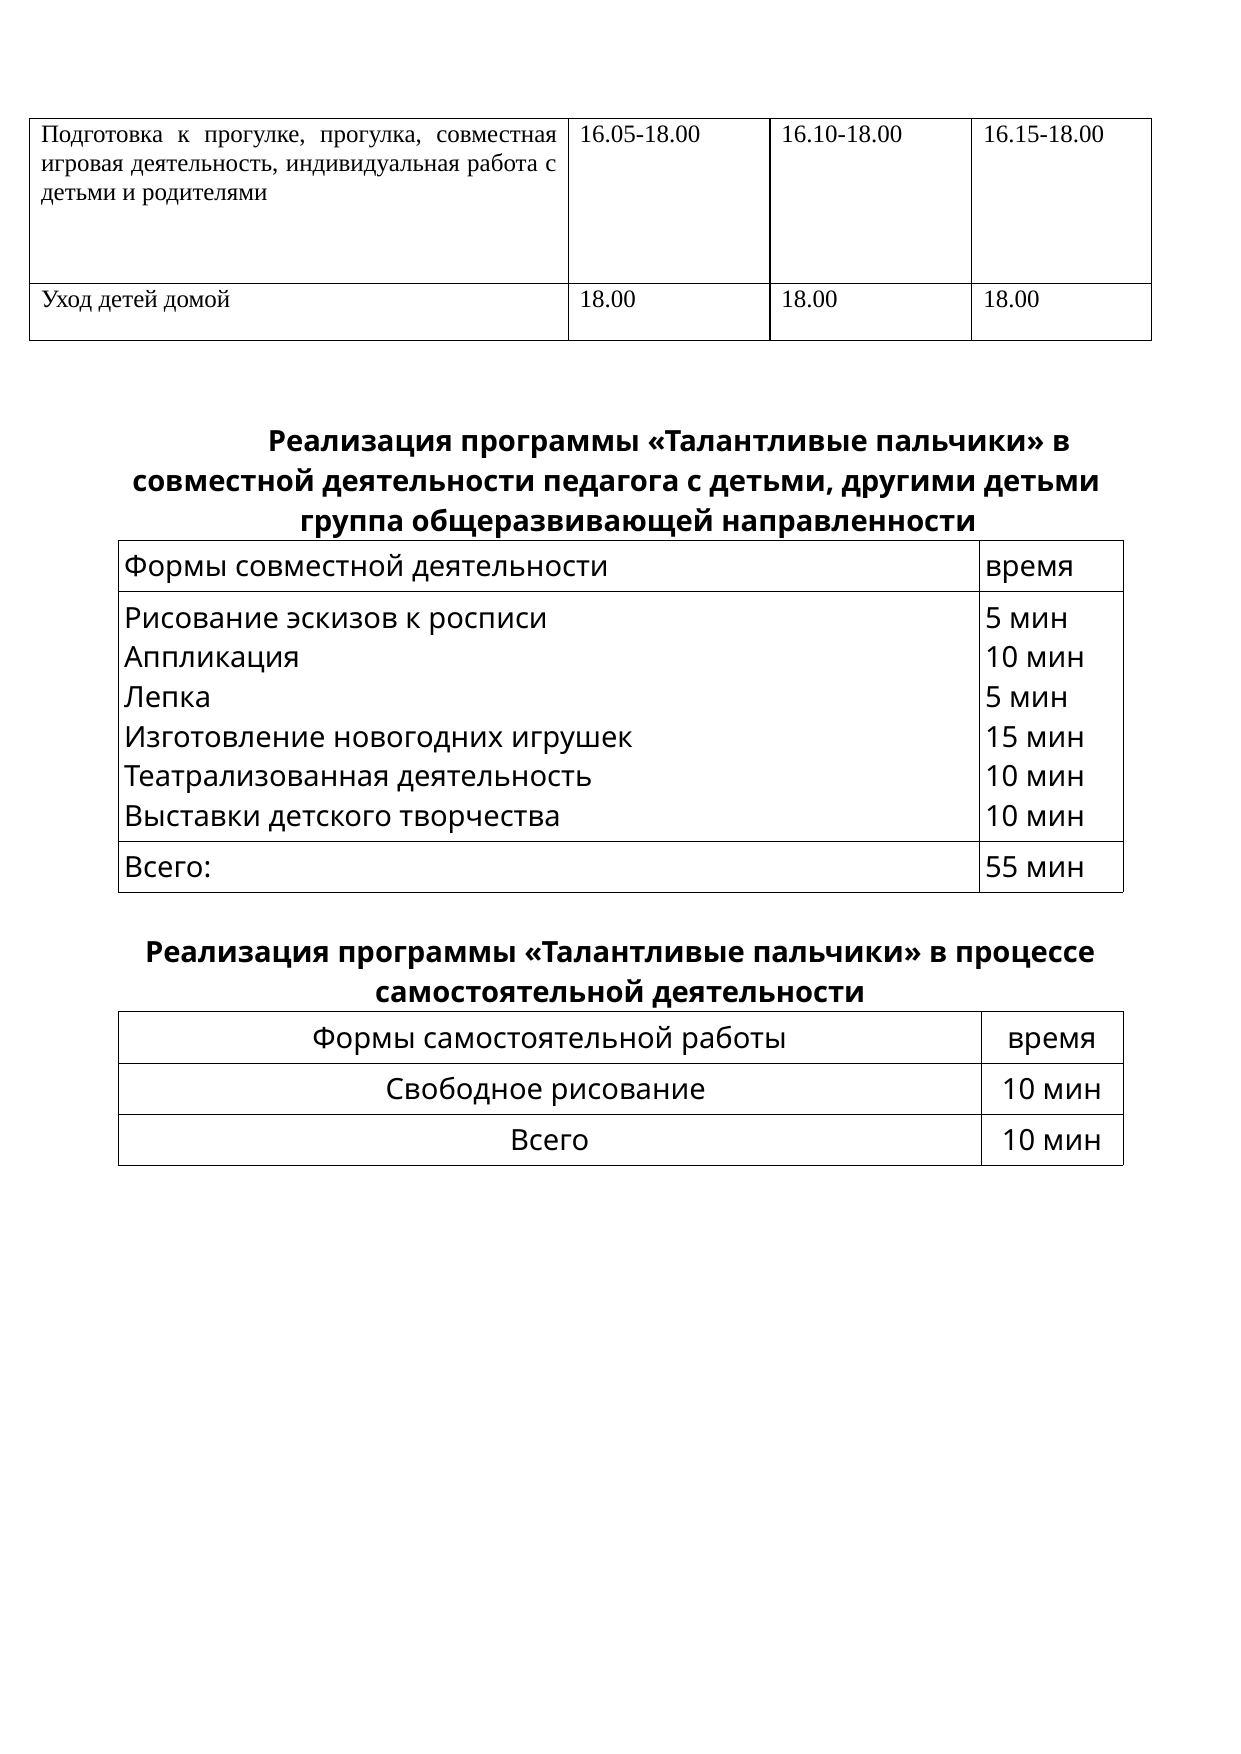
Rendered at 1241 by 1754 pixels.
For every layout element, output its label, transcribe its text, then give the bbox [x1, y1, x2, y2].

text Реализация программы «Талантливые пальчики» в процессе самостоятельной деятельности [118, 932, 1122, 1011]
text Реализация программы «Талантливые пальчики» в совместной деятельности педагога с детьми, другими детьми [118, 421, 1122, 500]
table_header время [982, 1012, 1123, 1062]
table_cell Подготовка к прогулке, прогулка, совместная игровая деятельность, индивидуальная работа с детьми и родителями [30, 119, 568, 283]
table_cell 55 мин [980, 842, 1123, 892]
table_header Формы совместной деятельности [119, 541, 979, 591]
table_cell Всего: [119, 842, 979, 892]
table_cell 18.00 [771, 284, 971, 340]
table_cell 10 мин [982, 1115, 1123, 1165]
table_cell 10 мин [982, 1064, 1123, 1114]
table_cell Всего [119, 1115, 981, 1165]
table_cell 16.05-18.00 [569, 119, 769, 283]
table_cell Рисование эскизов к росписи Аппликация Лепка Изготовление новогодних игрушек Театрализованная деятельность Выставки детского творчества [119, 592, 979, 841]
table_cell Уход детей домой [30, 284, 568, 340]
table_cell 18.00 [972, 284, 1151, 340]
table_cell 18.00 [569, 284, 769, 340]
table_header Формы самостоятельной работы [119, 1012, 981, 1062]
table_cell 5 мин 10 мин 5 мин 15 мин 10 мин 10 мин [980, 592, 1123, 841]
text группа общеразвивающей направленности [118, 500, 1122, 540]
table_cell 16.15-18.00 [972, 119, 1151, 283]
table_cell Свободное рисование [119, 1064, 981, 1114]
table_cell 16.10-18.00 [771, 119, 971, 283]
table_header время [980, 541, 1123, 591]
